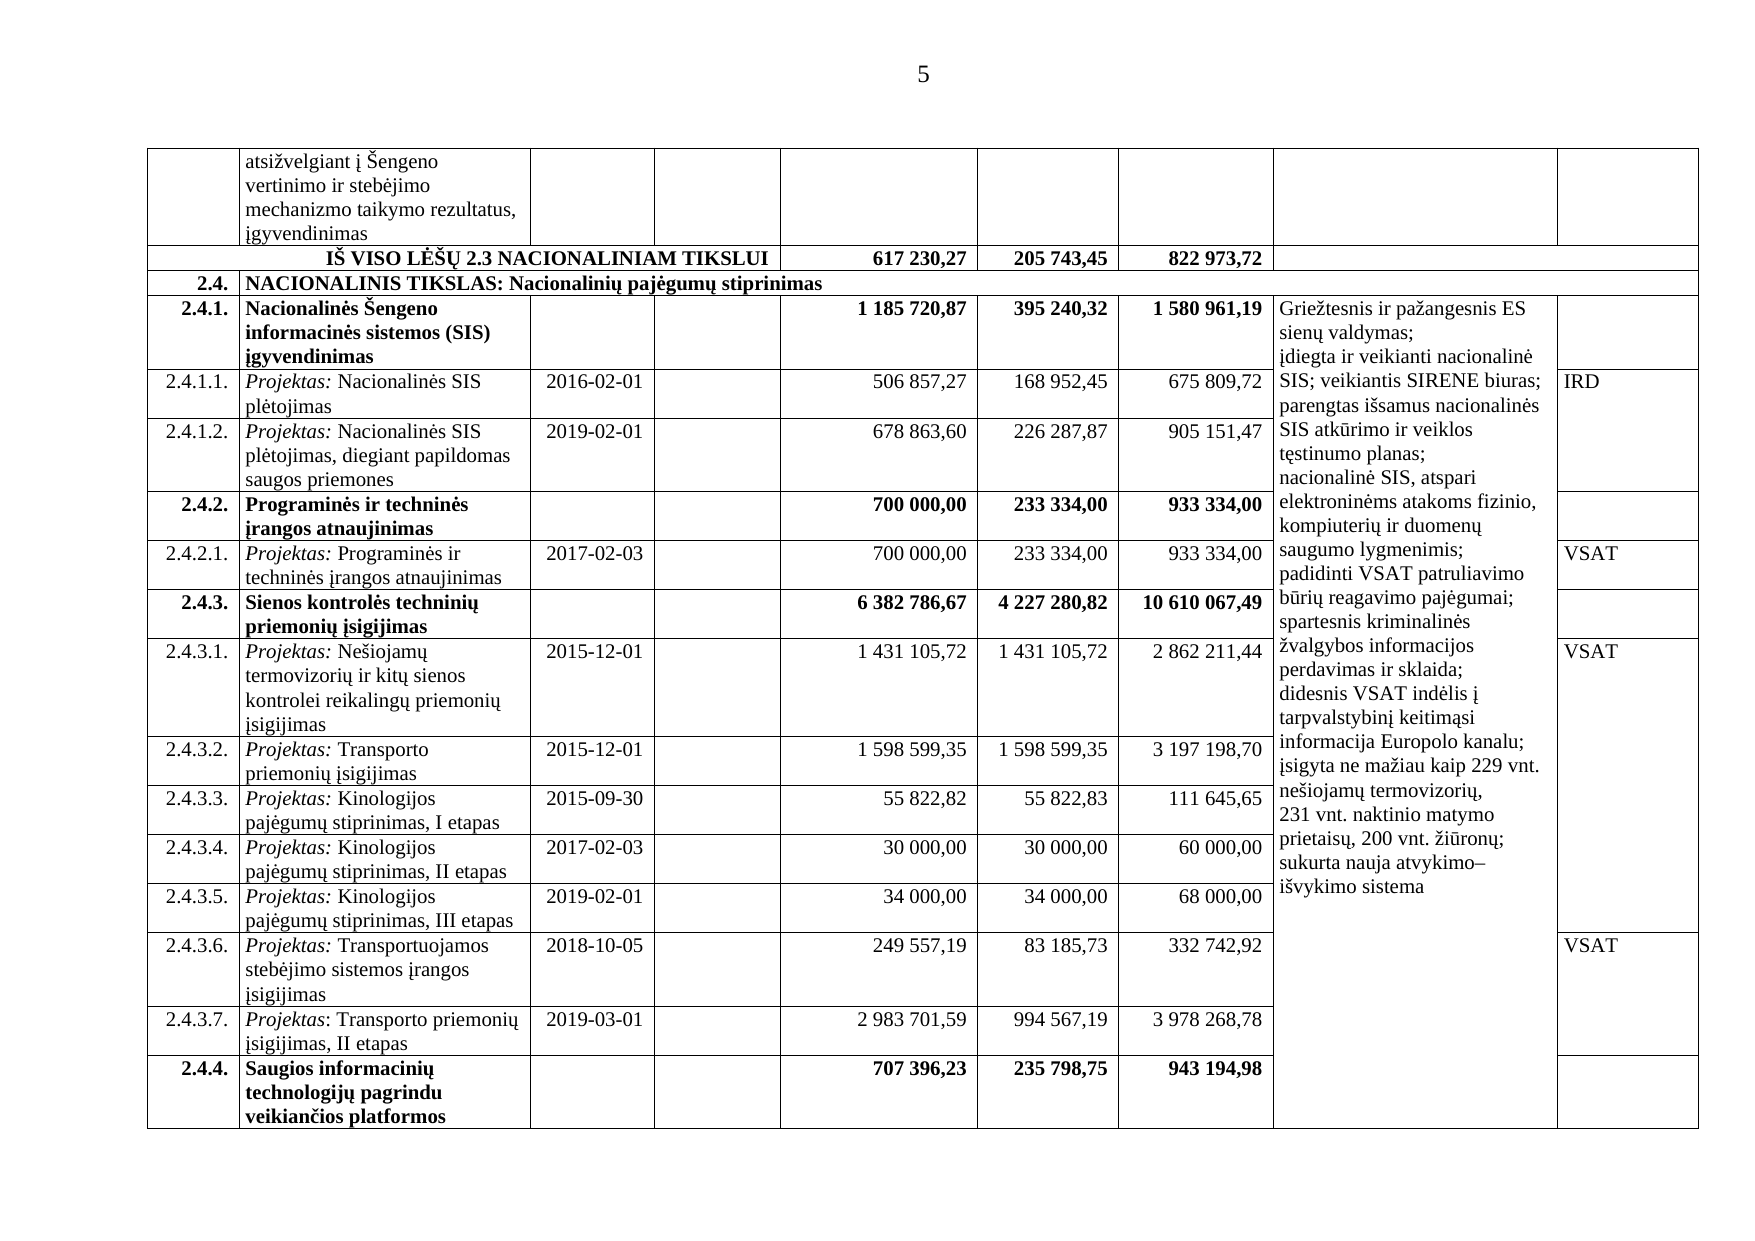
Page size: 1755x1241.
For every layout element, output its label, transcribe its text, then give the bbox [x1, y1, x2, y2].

table_cell 2017-02-03 [531, 541, 654, 589]
table_cell 2015-12-01 [531, 639, 654, 736]
table_cell [531, 1056, 654, 1128]
table_cell 2.4.1.1. [148, 370, 239, 418]
table_cell Projektas: Transportuojamos stebėjimo sistemos įrangos įsigijimas [240, 933, 530, 1006]
table_cell 1 431 105,72 [781, 639, 977, 736]
table_cell 30 000,00 [978, 835, 1118, 883]
table_cell 2.4.3.3. [148, 786, 239, 834]
table_cell 933 334,00 [1119, 541, 1273, 589]
table_cell IRD [1558, 370, 1698, 491]
table_cell VSAT [1558, 541, 1698, 589]
table_cell 233 334,00 [978, 541, 1118, 589]
table_cell [655, 639, 780, 736]
table_cell 1 431 105,72 [978, 639, 1118, 736]
table_cell 2.4.1.2. [148, 419, 239, 491]
table_cell Projektas: Kinologijos pajėgumų stiprinimas, III etapas [240, 884, 530, 932]
table_cell [655, 786, 780, 834]
table_cell [531, 296, 654, 368]
table_cell [655, 737, 780, 785]
table_cell 55 822,82 [781, 786, 977, 834]
table_cell 2.4.2. [148, 492, 239, 540]
table_cell [148, 149, 239, 245]
table_cell atsižvelgiant į Šengeno vertinimo ir stebėjimo mechanizmo taikymo rezultatus, įgyvendinimas [240, 149, 530, 245]
table_cell Griežtesnis ir pažangesnis ES sienų valdymas; įdiegta ir veikianti nacionalinė SIS; veikiantis SIRENE biuras; parengtas išsamus nacionalinės SIS atkūrimo ir veiklos tęstinumo planas; nacionalinė SIS, atspari elektroninėms atakoms fizinio, kompiuterių ir duomenų saugumo lygmenimis; padidinti VSAT patruliavimo būrių reagavimo pajėgumai; spartesnis kriminalinės žvalgybos informacijos perdavimas ir sklaida; didesnis VSAT indėlis į tarpvalstybinį keitimąsi informacija Europolo kanalu; įsigyta ne mažiau kaip 229 vnt. nešiojamų termovizorių, 231 vnt. naktinio matymo prietaisų, 200 vnt. žiūronų; sukurta nauja atvykimo–išvykimo sistema [1274, 296, 1557, 1128]
table_cell Projektas: Nacionalinės SIS plėtojimas [240, 370, 530, 418]
table_cell 933 334,00 [1119, 492, 1273, 540]
table_cell 506 857,27 [781, 370, 977, 418]
table_cell 2.4.3.7. [148, 1007, 239, 1055]
table_cell [655, 541, 780, 589]
table_cell 2.4.3. [148, 590, 239, 638]
table_cell 905 151,47 [1119, 419, 1273, 491]
table_cell 943 194,98 [1119, 1056, 1273, 1128]
table_cell 10 610 067,49 [1119, 590, 1273, 638]
table_cell 2017-02-03 [531, 835, 654, 883]
table_cell 2.4.1. [148, 296, 239, 368]
table_cell [655, 590, 780, 638]
table_cell 34 000,00 [978, 884, 1118, 932]
table_cell 822 973,72 [1119, 246, 1273, 270]
table_cell [1119, 149, 1273, 245]
table_cell [1274, 149, 1557, 245]
table_cell IŠ VISO LĖŠŲ 2.3 NACIONALINIAM TIKSLUI [148, 246, 780, 270]
table_cell Nacionalinės Šengeno informacinės sistemos (SIS) įgyvendinimas [240, 296, 530, 368]
table_cell VSAT [1558, 639, 1698, 932]
table_cell [655, 933, 780, 1006]
table_cell [655, 884, 780, 932]
table_cell 678 863,60 [781, 419, 977, 491]
table_cell 2019-03-01 [531, 1007, 654, 1055]
table_cell [1558, 149, 1698, 245]
table_cell Saugios informacinių technologijų pagrindu veikiančios platformos [240, 1056, 530, 1128]
table_cell [655, 835, 780, 883]
table_cell [531, 492, 654, 540]
table_cell 226 287,87 [978, 419, 1118, 491]
table_cell [1274, 246, 1698, 270]
table_cell 4 227 280,82 [978, 590, 1118, 638]
table_cell [1558, 1056, 1698, 1128]
table_cell 2018-10-05 [531, 933, 654, 1006]
table_cell 2.4. [148, 271, 239, 295]
table_cell 994 567,19 [978, 1007, 1118, 1055]
table_cell 34 000,00 [781, 884, 977, 932]
table_cell Projektas: Kinologijos pajėgumų stiprinimas, I etapas [240, 786, 530, 834]
table_cell 2019-02-01 [531, 884, 654, 932]
table_cell 3 978 268,78 [1119, 1007, 1273, 1055]
table_cell 3 197 198,70 [1119, 737, 1273, 785]
table_cell 700 000,00 [781, 492, 977, 540]
table_cell [655, 296, 780, 368]
table_cell 395 240,32 [978, 296, 1118, 368]
table_cell 2.4.3.2. [148, 737, 239, 785]
table_cell [531, 149, 654, 245]
table_cell [531, 590, 654, 638]
table_cell 235 798,75 [978, 1056, 1118, 1128]
table_cell [655, 370, 780, 418]
table_cell 83 185,73 [978, 933, 1118, 1006]
table_cell Projektas: Transporto priemonių įsigijimas, II etapas [240, 1007, 530, 1055]
table_cell 1 598 599,35 [781, 737, 977, 785]
table_cell Programinės ir techninės įrangos atnaujinimas [240, 492, 530, 540]
table_cell [655, 1056, 780, 1128]
table_cell 707 396,23 [781, 1056, 977, 1128]
table_cell 6 382 786,67 [781, 590, 977, 638]
table_cell 168 952,45 [978, 370, 1118, 418]
table_cell 2019-02-01 [531, 419, 654, 491]
table_cell Projektas: Nacionalinės SIS plėtojimas, diegiant papildomas saugos priemones [240, 419, 530, 491]
table_cell 2 862 211,44 [1119, 639, 1273, 736]
table_cell NACIONALINIS TIKSLAS: Nacionalinių pajėgumų stiprinimas [240, 271, 1698, 295]
table_cell 205 743,45 [978, 246, 1118, 270]
table_cell 675 809,72 [1119, 370, 1273, 418]
table_cell 1 580 961,19 [1119, 296, 1273, 368]
table_cell [781, 149, 977, 245]
table_cell 249 557,19 [781, 933, 977, 1006]
table_cell 1 185 720,87 [781, 296, 977, 368]
table_cell 68 000,00 [1119, 884, 1273, 932]
table_cell 2.4.3.4. [148, 835, 239, 883]
table_cell Projektas: Nešiojamų termovizorių ir kitų sienos kontrolei reikalingų priemonių įsigijimas [240, 639, 530, 736]
table_cell [1558, 296, 1698, 368]
table_cell 2.4.3.6. [148, 933, 239, 1006]
table_cell [655, 149, 780, 245]
table_cell [1558, 590, 1698, 638]
table_cell 617 230,27 [781, 246, 977, 270]
table_cell 233 334,00 [978, 492, 1118, 540]
table_cell VSAT [1558, 933, 1698, 1055]
table_cell [655, 419, 780, 491]
table_cell 700 000,00 [781, 541, 977, 589]
table_cell 2015-12-01 [531, 737, 654, 785]
table_cell Projektas: Kinologijos pajėgumų stiprinimas, II etapas [240, 835, 530, 883]
table_cell 2.4.2.1. [148, 541, 239, 589]
table_cell 2015-09-30 [531, 786, 654, 834]
table_cell 55 822,83 [978, 786, 1118, 834]
table_cell 2.4.3.5. [148, 884, 239, 932]
table_cell 2.4.3.1. [148, 639, 239, 736]
table_cell 1 598 599,35 [978, 737, 1118, 785]
table_cell Projektas: Transporto priemonių įsigijimas [240, 737, 530, 785]
table_cell 332 742,92 [1119, 933, 1273, 1006]
table_cell [655, 1007, 780, 1055]
table_cell 111 645,65 [1119, 786, 1273, 834]
table_cell [1558, 492, 1698, 540]
table_cell 2016-02-01 [531, 370, 654, 418]
table_cell 2.4.4. [148, 1056, 239, 1128]
table_cell [655, 492, 780, 540]
table_cell 2 983 701,59 [781, 1007, 977, 1055]
table_cell 60 000,00 [1119, 835, 1273, 883]
table_cell 30 000,00 [781, 835, 977, 883]
table_cell Projektas: Programinės ir techninės įrangos atnaujinimas [240, 541, 530, 589]
table_cell [978, 149, 1118, 245]
table_cell Sienos kontrolės techninių priemonių įsigijimas [240, 590, 530, 638]
